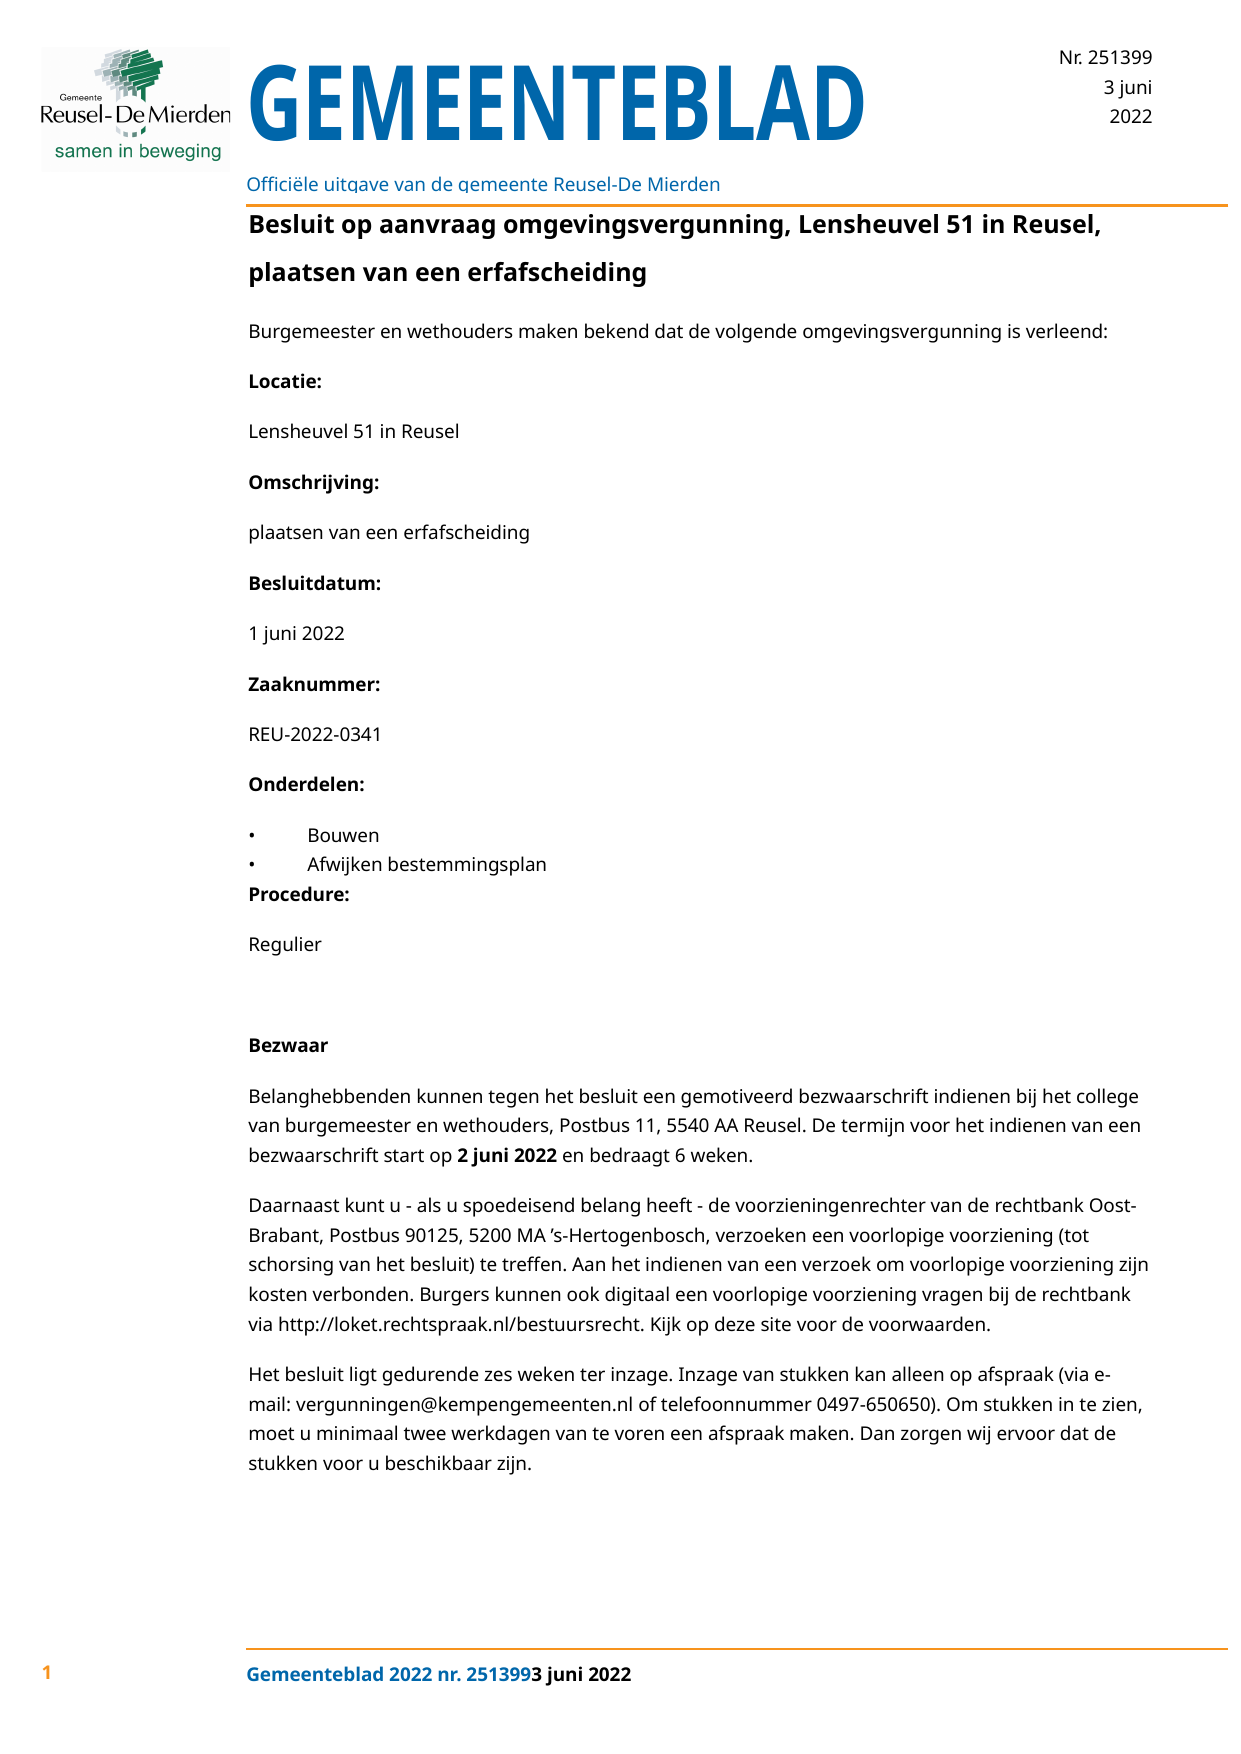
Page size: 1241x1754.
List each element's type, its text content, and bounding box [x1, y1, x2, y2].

text Burgemeester en wethouders maken bekend dat de volgende omgevingsvergunning is verleend: [248, 318, 1152, 344]
text Onderdelen: [248, 772, 1152, 797]
text Lensheuvel 51 in Reusel [248, 419, 1152, 444]
picture [41, 47, 231, 172]
text Zaaknummer: [248, 671, 1152, 697]
text Het besluit ligt gedurende zes weken ter inzage. Inzage van stukken kan alleen op afspraak (via e-mail: vergunningen@kempengemeenten.nl of telefoonnummer 0497-650650). Om stukken in te zien, moet u minimaal twee werkdagen van te voren een afspraak maken. Dan zorgen wij ervoor dat de stukken voor u beschikbaar zijn. [248, 1361, 1152, 1476]
list Bouwen [248, 822, 1152, 848]
text Belanghebbenden kunnen tegen het besluit een gemotiveerd bezwaarschrift indienen bij het college van burgemeester en wethouders, Postbus 11, 5540 AA Reusel. De termijn voor het indienen van een bezwaarschrift start op 2 juni 2022 en bedraagt 6 weken. [248, 1083, 1152, 1168]
text Besluit op aanvraag omgevingsvergunning, Lensheuvel 51 in Reusel, plaatsen van een erfafscheiding [248, 207, 1152, 288]
text Besluitdatum: [248, 570, 1152, 596]
text plaatsen van een erfafscheiding [248, 519, 1152, 545]
text 1 juni 2022 [248, 620, 1152, 646]
list Afwijken bestemmingsplan [248, 852, 1152, 877]
text Bezwaar [248, 1032, 1152, 1058]
text Procedure: [248, 881, 1152, 907]
text Locatie: [248, 368, 1152, 394]
text Daarnaast kunt u - als u spoedeisend belang heeft - de voorzieningenrechter van de rechtbank Oost-Brabant, Postbus 90125, 5200 MA ’s-Hertogenbosch, verzoeken een voorlopige voorziening (tot schorsing van het besluit) te treffen. Aan het indienen van een verzoek om voorlopige voorziening zijn kosten verbonden. Burgers kunnen ook digitaal een voorlopige voorziening vragen bij de rechtbank via http://loket.rechtspraak.nl/bestuursrecht. Kijk op deze site voor de voorwaarden. [248, 1192, 1152, 1337]
text Omschrijving: [248, 469, 1152, 495]
text Regulier [248, 932, 1152, 957]
text REU-2022-0341 [248, 721, 1152, 747]
